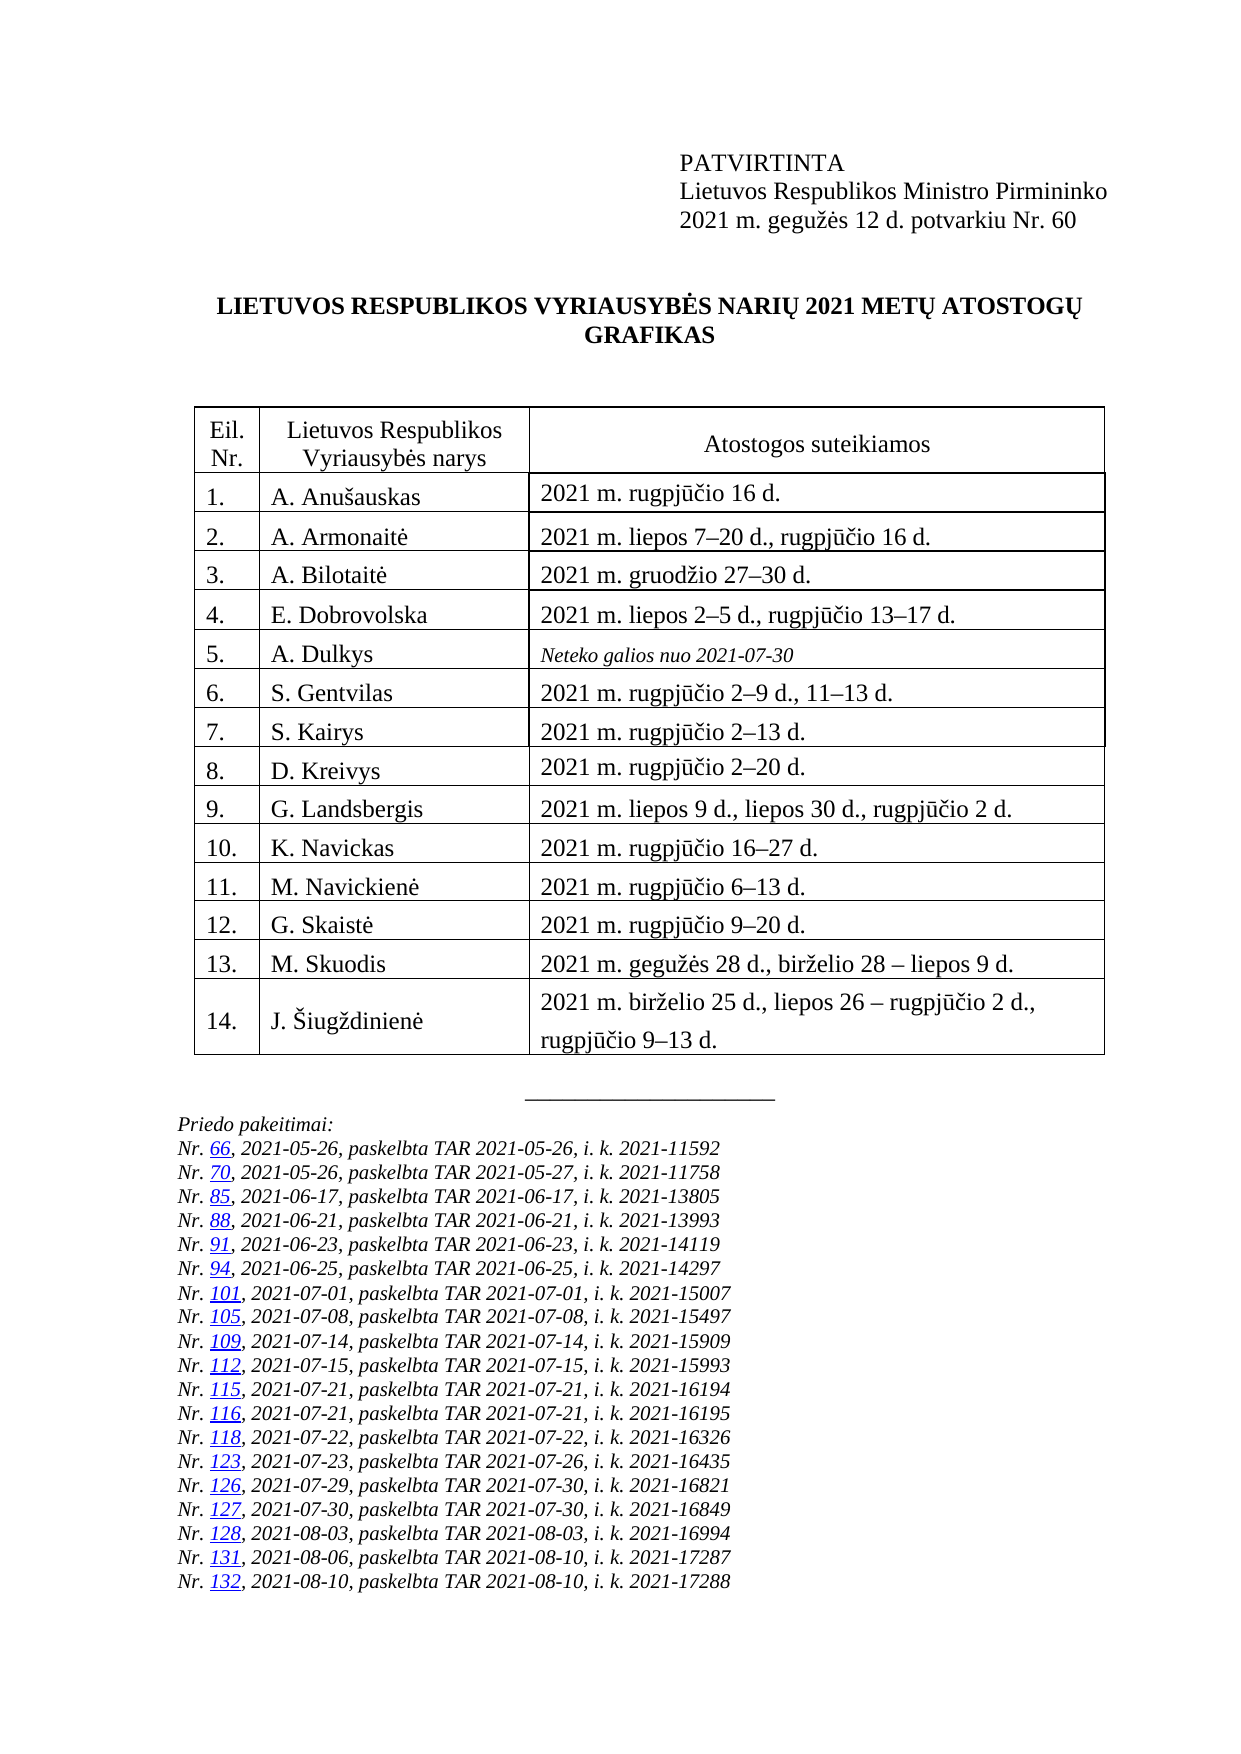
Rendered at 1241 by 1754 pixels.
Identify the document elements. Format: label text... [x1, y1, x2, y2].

text LIETUVOS RESPUBLIKOS VYRIAUSYBĖS NARIŲ 2021 METŲ ATOSTOGŲ GRAFIKAS [177, 291, 1122, 349]
table_header Atostogos suteikiamos [530, 408, 1104, 472]
text Nr. 70, 2021-05-26, paskelbta TAR 2021-05-27, i. k. 2021-11758 [177, 1160, 1122, 1184]
table_cell S. Kairys [260, 708, 528, 746]
table_cell 2021 m. rugpjūčio 2–13 d. [530, 708, 1104, 746]
table_cell 2021 m. liepos 9 d., liepos 30 d., rugpjūčio 2 d. [530, 786, 1104, 823]
table_cell M. Navickienė [260, 863, 529, 900]
table_cell 12. [195, 901, 259, 939]
text Nr. 88, 2021-06-21, paskelbta TAR 2021-06-21, i. k. 2021-13993 [177, 1208, 1122, 1232]
table_cell 9. [195, 786, 259, 823]
table_cell Neteko galios nuo 2021-07-30 [530, 630, 1104, 667]
table_cell 2021 m. rugpjūčio 16–27 d. [530, 824, 1104, 862]
text –––––––––––––––––––– [177, 1083, 1122, 1112]
table_cell E. Dobrovolska [260, 590, 528, 628]
text Nr. 123, 2021-07-23, paskelbta TAR 2021-07-26, i. k. 2021-16435 [177, 1449, 1122, 1473]
table_cell S. Gentvilas [260, 669, 528, 707]
text Nr. 116, 2021-07-21, paskelbta TAR 2021-07-21, i. k. 2021-16195 [177, 1401, 1122, 1425]
table_cell 2. [195, 512, 259, 550]
table_cell G. Landsbergis [260, 786, 529, 823]
text Nr. 126, 2021-07-29, paskelbta TAR 2021-07-30, i. k. 2021-16821 [177, 1473, 1122, 1497]
table_cell 7. [195, 708, 259, 746]
table_cell 2021 m. liepos 2–5 d., rugpjūčio 13–17 d. [530, 591, 1104, 628]
table_cell A. Anušauskas [260, 473, 528, 511]
table_header Eil. Nr. [195, 408, 259, 472]
text Nr. 85, 2021-06-17, paskelbta TAR 2021-06-17, i. k. 2021-13805 [177, 1184, 1122, 1208]
text Nr. 118, 2021-07-22, paskelbta TAR 2021-07-22, i. k. 2021-16326 [177, 1425, 1122, 1449]
table_cell A. Armonaitė [260, 512, 528, 550]
table_cell 2021 m. gegužės 28 d., birželio 28 – liepos 9 d. [530, 940, 1104, 977]
text Priedo pakeitimai: [177, 1112, 1122, 1136]
table_cell 1. [195, 473, 259, 511]
table_cell 2021 m. rugpjūčio 2–20 d. [530, 747, 1104, 785]
table_cell 14. [195, 979, 259, 1053]
table_header Lietuvos Respublikos Vyriausybės narys [260, 408, 529, 472]
table_cell 5. [195, 630, 259, 667]
text Nr. 131, 2021-08-06, paskelbta TAR 2021-08-10, i. k. 2021-17287 [177, 1545, 1122, 1569]
table_cell 4. [195, 590, 259, 628]
table_cell 11. [195, 863, 259, 900]
table_cell K. Navickas [260, 824, 529, 862]
table_cell 2021 m. rugpjūčio 16 d. [530, 474, 1104, 511]
table_cell D. Kreivys [260, 747, 529, 785]
table_cell 10. [195, 824, 259, 862]
text Nr. 66, 2021-05-26, paskelbta TAR 2021-05-26, i. k. 2021-11592 [177, 1136, 1122, 1160]
table_cell 2021 m. rugpjūčio 6–13 d. [530, 863, 1104, 900]
table_cell G. Skaistė [260, 901, 529, 939]
table_cell A. Dulkys [260, 630, 528, 667]
table_cell 6. [195, 669, 259, 707]
text Nr. 109, 2021-07-14, paskelbta TAR 2021-07-14, i. k. 2021-15909 [177, 1328, 1122, 1353]
text Nr. 94, 2021-06-25, paskelbta TAR 2021-06-25, i. k. 2021-14297 [177, 1256, 1122, 1280]
table_cell 2021 m. rugpjūčio 9–20 d. [530, 901, 1104, 939]
table_cell M. Skuodis [260, 940, 529, 977]
table_cell 2021 m. liepos 7–20 d., rugpjūčio 16 d. [530, 513, 1104, 550]
text Nr. 115, 2021-07-21, paskelbta TAR 2021-07-21, i. k. 2021-16194 [177, 1377, 1122, 1401]
table_cell 3. [195, 551, 259, 589]
text Nr. 112, 2021-07-15, paskelbta TAR 2021-07-15, i. k. 2021-15993 [177, 1353, 1122, 1377]
text Nr. 105, 2021-07-08, paskelbta TAR 2021-07-08, i. k. 2021-15497 [177, 1304, 1122, 1328]
table_cell 2021 m. gruodžio 27–30 d. [530, 552, 1104, 589]
text Nr. 128, 2021-08-03, paskelbta TAR 2021-08-03, i. k. 2021-16994 [177, 1521, 1122, 1545]
text PATVIRTINTA [679, 148, 1122, 176]
table_cell 8. [195, 747, 259, 785]
table_cell 2021 m. birželio 25 d., liepos 26 – rugpjūčio 2 d., rugpjūčio 9–13 d. [530, 979, 1104, 1053]
text Nr. 127, 2021-07-30, paskelbta TAR 2021-07-30, i. k. 2021-16849 [177, 1497, 1122, 1521]
table_cell J. Šiugždinienė [260, 979, 529, 1053]
text Lietuvos Respublikos Ministro Pirmininko 2021 m. gegužės 12 d. potvarkiu Nr. 60 [679, 176, 1122, 263]
table_cell 2021 m. rugpjūčio 2–9 d., 11–13 d. [530, 669, 1104, 707]
table_cell A. Bilotaitė [260, 551, 528, 589]
text Nr. 101, 2021-07-01, paskelbta TAR 2021-07-01, i. k. 2021-15007 [177, 1280, 1122, 1304]
text Nr. 132, 2021-08-10, paskelbta TAR 2021-08-10, i. k. 2021-17288 [177, 1569, 1122, 1593]
text Nr. 91, 2021-06-23, paskelbta TAR 2021-06-23, i. k. 2021-14119 [177, 1232, 1122, 1256]
table_cell 13. [195, 940, 259, 977]
